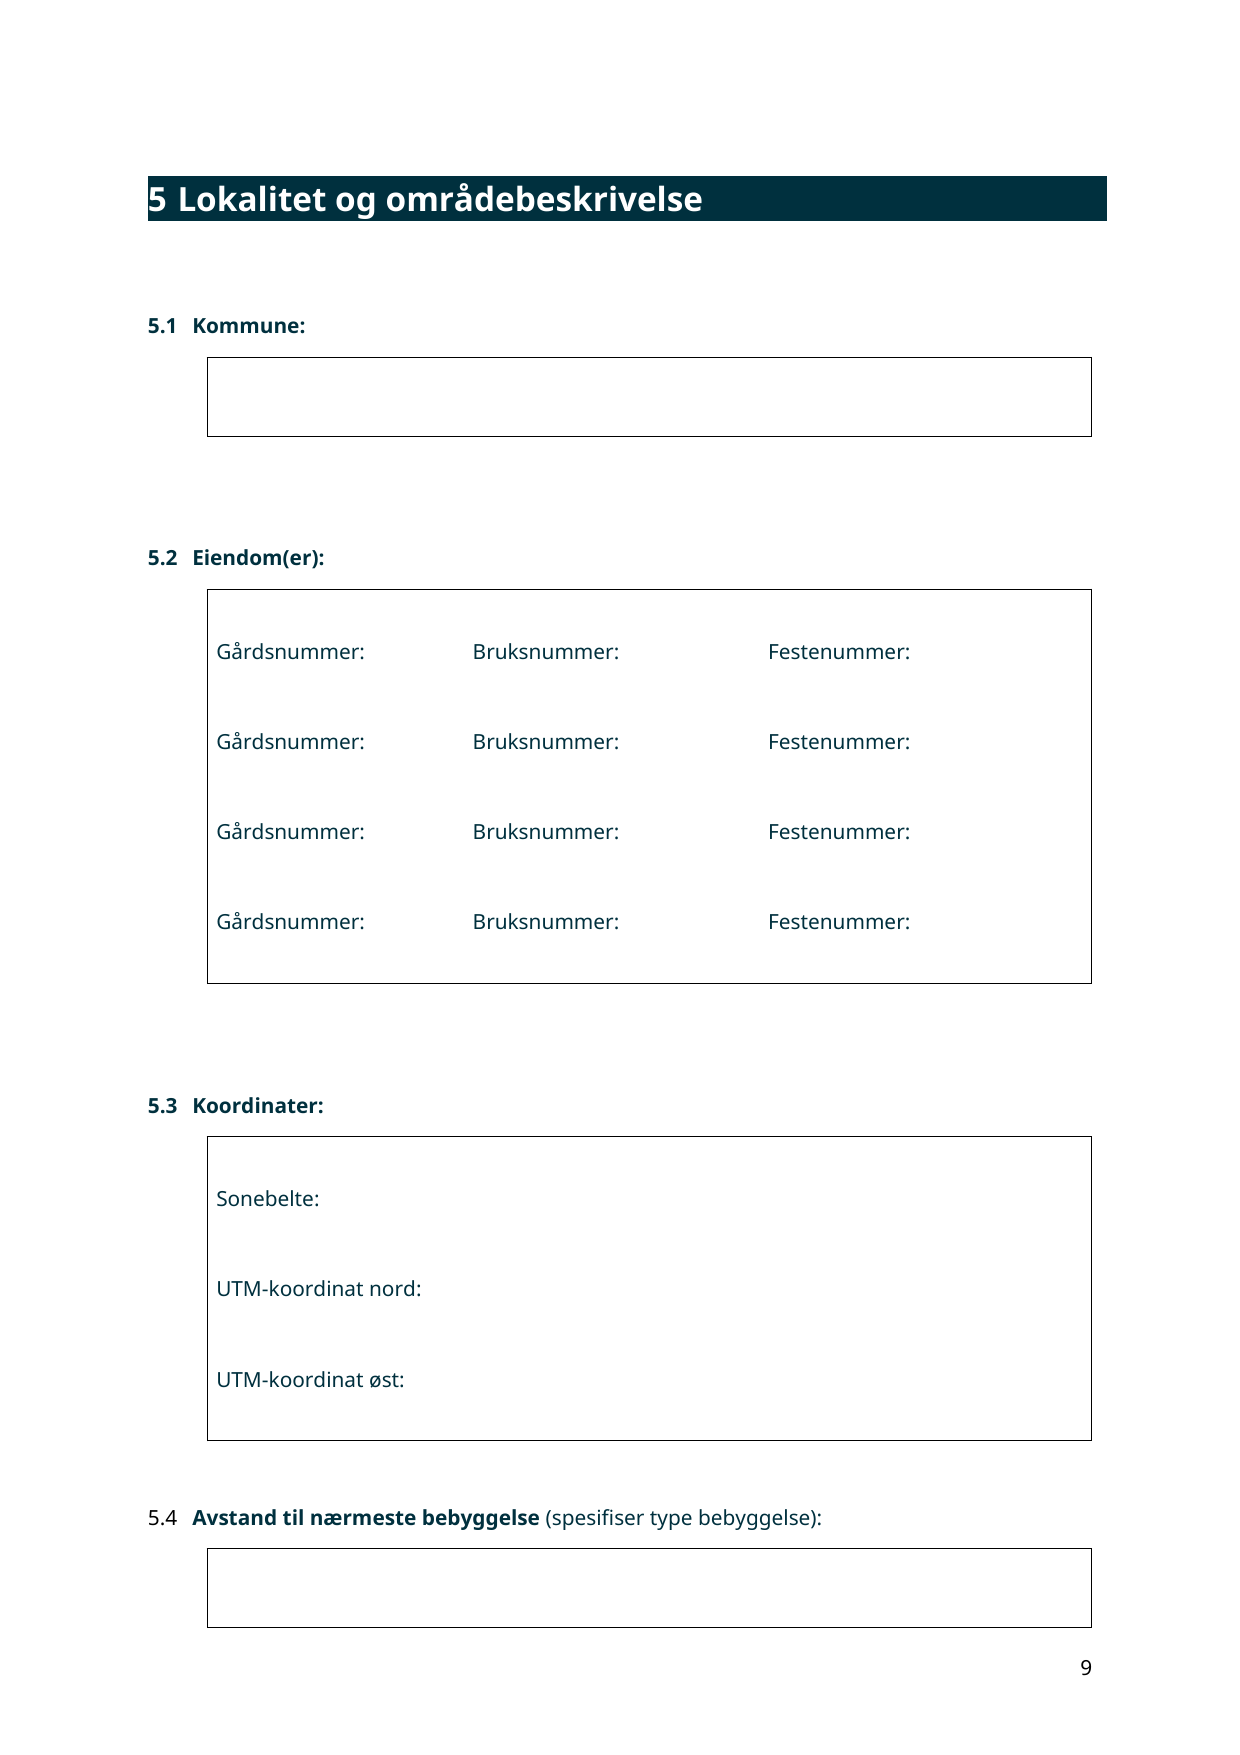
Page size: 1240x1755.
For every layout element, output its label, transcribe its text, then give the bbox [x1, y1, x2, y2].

list Gårdsnummer: Bruksnummer: Festenummer: [208, 814, 1091, 846]
list Gårdsnummer: Bruksnummer: Festenummer: [208, 724, 1091, 755]
list Gårdsnummer: Bruksnummer: Festenummer: [208, 634, 1091, 665]
list UTM-koordinat nord: [208, 1271, 1091, 1303]
list Koordinater: [148, 1091, 1092, 1119]
list UTM-koordinat øst: [208, 1362, 1091, 1393]
list Sonebelte: [208, 1181, 1091, 1213]
list Lokalitet og områdebeskrivelse [148, 176, 1107, 221]
list Eiendom(er): [148, 543, 1092, 572]
list Gårdsnummer: Bruksnummer: Festenummer: [208, 904, 1091, 936]
list Avstand til nærmeste bebyggelse (spesifiser type bebyggelse): [148, 1503, 1092, 1532]
list Kommune: [148, 312, 1092, 340]
